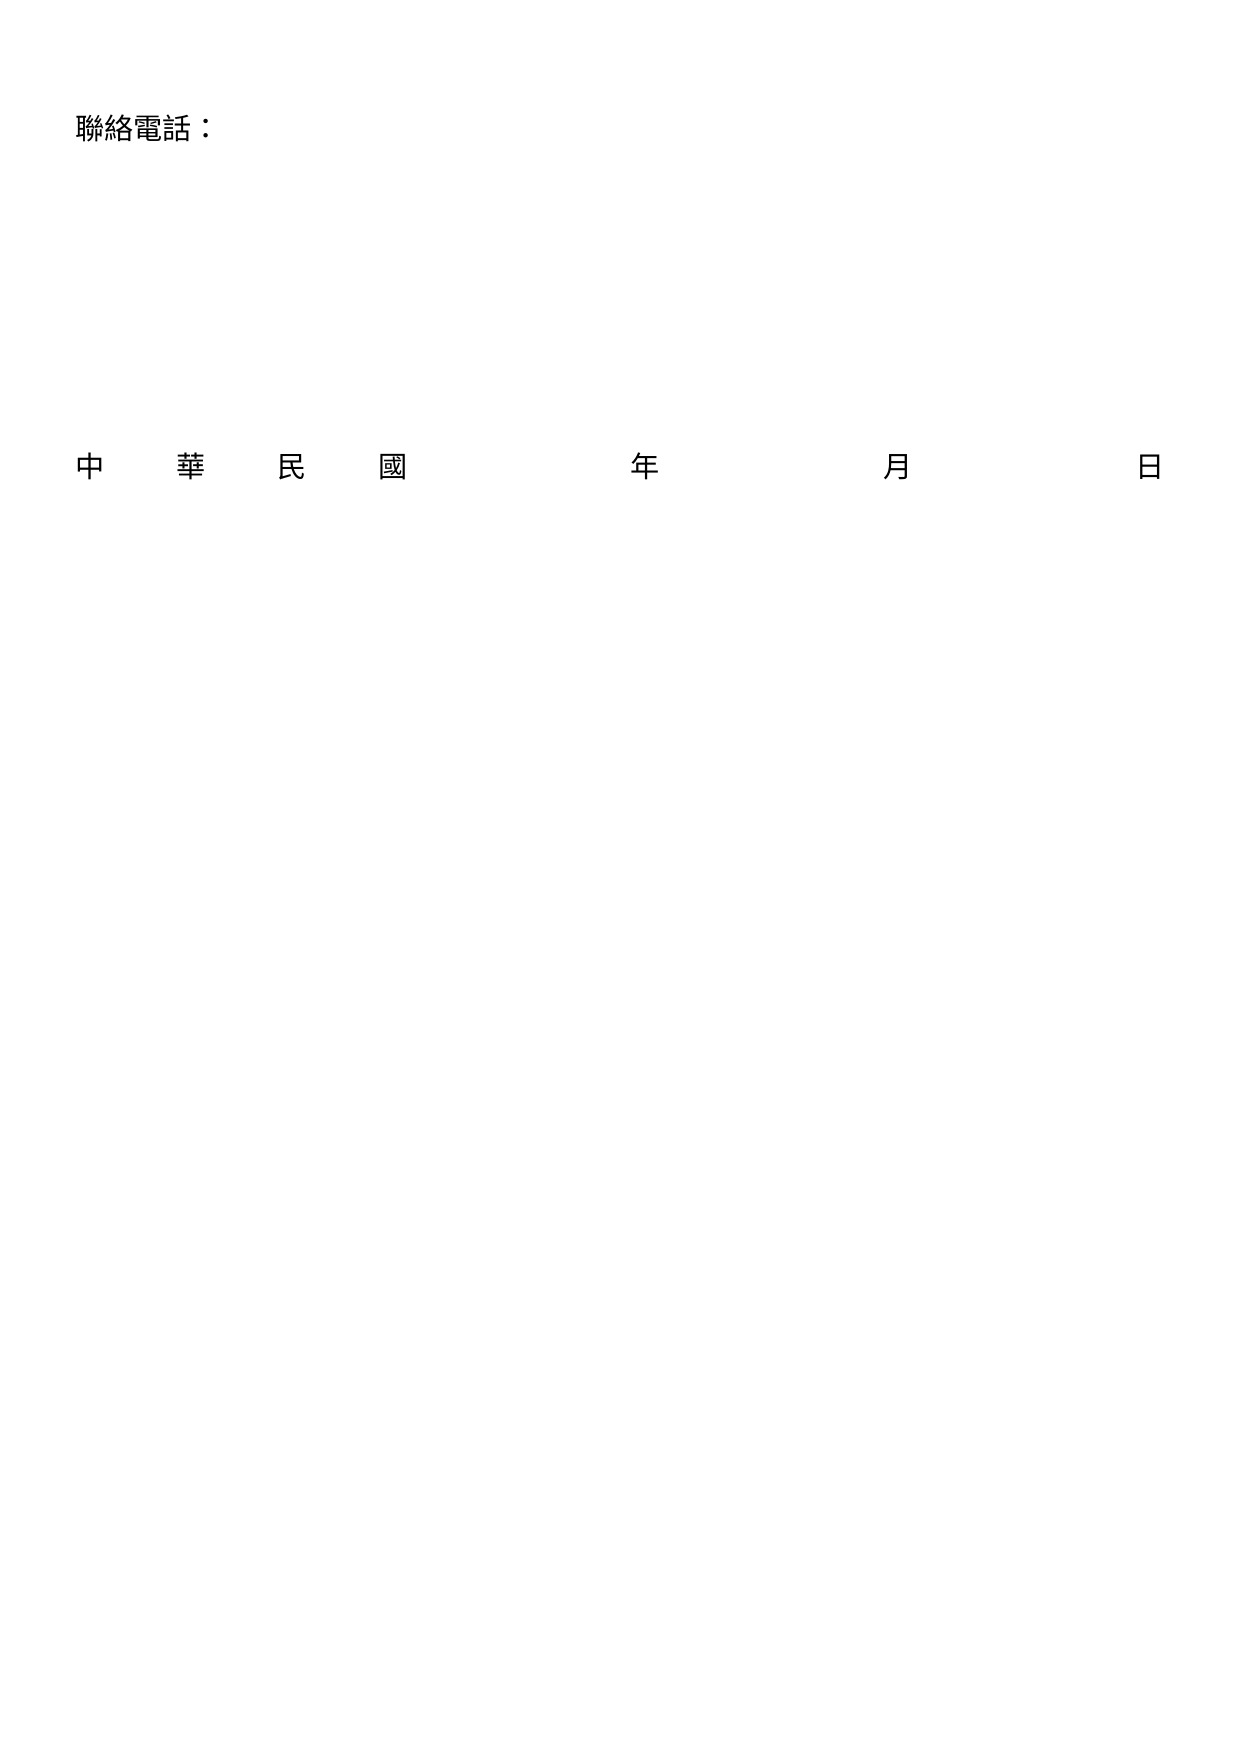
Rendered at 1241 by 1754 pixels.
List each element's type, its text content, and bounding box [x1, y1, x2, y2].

text 聯絡電話： [75, 89, 1165, 164]
text 中 華 民 國 年 月 日 [75, 427, 1165, 502]
